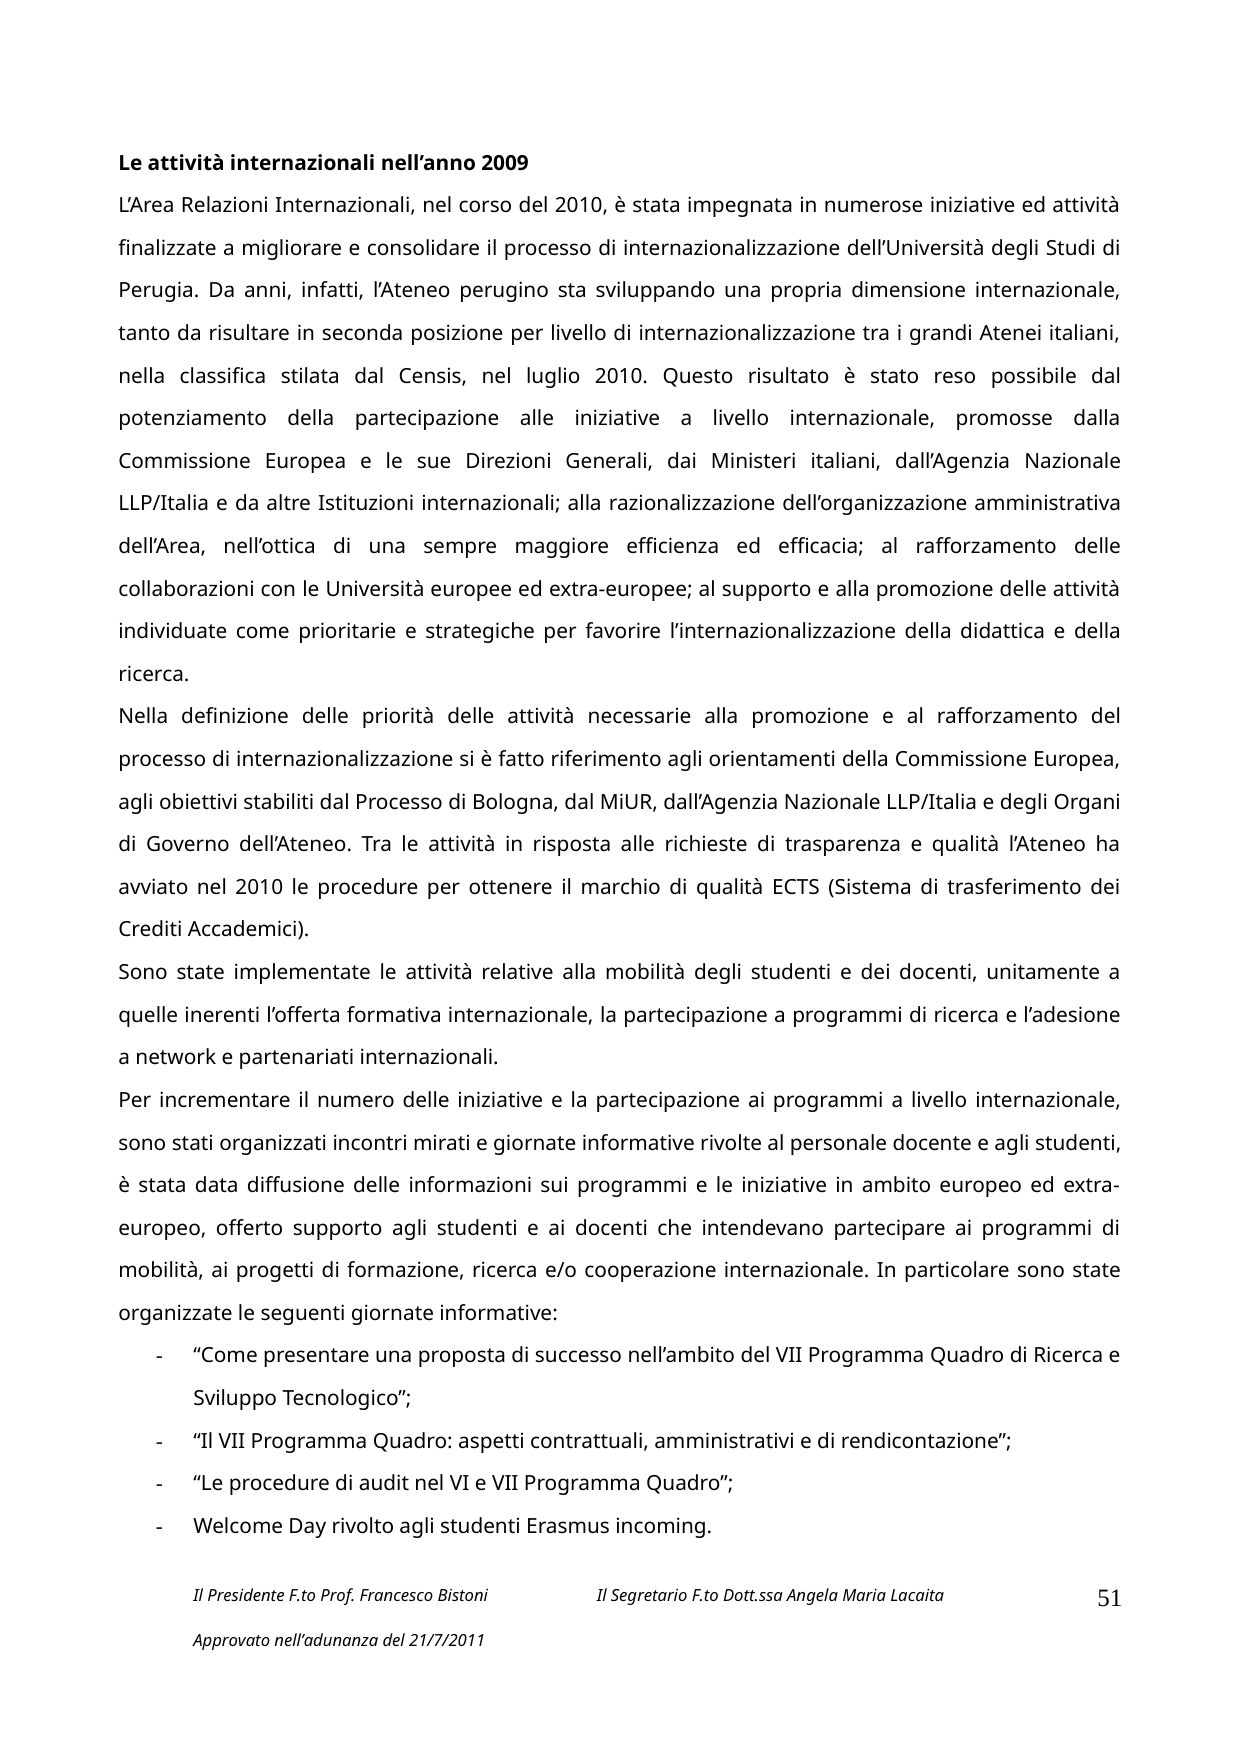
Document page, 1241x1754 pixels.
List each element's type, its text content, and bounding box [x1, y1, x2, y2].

text Sono state implementate le attività relative alla mobilità degli studenti e dei docenti, unitamente a quelle inerenti l’offerta formativa internazionale, la partecipazione a programmi di ricerca e l’adesione a network e partenariati internazionali. [118, 957, 1122, 1071]
text L’Area Relazioni Internazionali, nel corso del 2010, è stata impegnata in numerose iniziative ed attività finalizzate a migliorare e consolidare il processo di internazionalizzazione dell’Università degli Studi di Perugia. Da anni, infatti, l’Ateneo perugino sta sviluppando una propria dimensione internazionale, tanto da risultare in seconda posizione per livello di internazionalizzazione tra i grandi Atenei italiani, nella classifica stilata dal Censis, nel luglio 2010. Questo risultato è stato reso possibile dal potenziamento della partecipazione alle iniziative a livello internazionale, promosse dalla Commissione Europea e le sue Direzioni Generali, dai Ministeri italiani, dall’Agenzia Nazionale LLP/Italia e da altre Istituzioni internazionali; alla razionalizzazione dell’organizzazione amministrativa dell’Area, nell’ottica di una sempre maggiore efficienza ed efficacia; al rafforzamento delle collaborazioni con le Università europee ed extra-europee; al supporto e alla promozione delle attività individuate come prioritarie e strategiche per favorire l’internazionalizzazione della didattica e della ricerca. [118, 190, 1122, 687]
text Le attività internazionali nell’anno 2009 [118, 148, 1122, 176]
list “Le procedure di audit nel VI e VII Programma Quadro”; [156, 1468, 1122, 1497]
text Nella definizione delle priorità delle attività necessarie alla promozione e al rafforzamento del processo di internazionalizzazione si è fatto riferimento agli orientamenti della Commissione Europea, agli obiettivi stabiliti dal Processo di Bologna, dal MiUR, dall’Agenzia Nazionale LLP/Italia e degli Organi di Governo dell’Ateneo. Tra le attività in risposta alle richieste di trasparenza e qualità l’Ateneo ha avviato nel 2010 le procedure per ottenere il marchio di qualità ECTS (Sistema di trasferimento dei Crediti Accademici). [118, 702, 1122, 943]
list Welcome Day rivolto agli studenti Erasmus incoming. [156, 1511, 1122, 1539]
list “Il VII Programma Quadro: aspetti contrattuali, amministrativi e di rendicontazione”; [156, 1426, 1122, 1454]
list “Come presentare una proposta di successo nell’ambito del VII Programma Quadro di Ricerca e Sviluppo Tecnologico”; [156, 1341, 1122, 1412]
text Per incrementare il numero delle iniziative e la partecipazione ai programmi a livello internazionale, sono stati organizzati incontri mirati e giornate informative rivolte al personale docente e agli studenti, è stata data diffusione delle informazioni sui programmi e le iniziative in ambito europeo ed extra-europeo, offerto supporto agli studenti e ai docenti che intendevano partecipare ai programmi di mobilità, ai progetti di formazione, ricerca e/o cooperazione internazionale. In particolare sono state organizzate le seguenti giornate informative: [118, 1085, 1122, 1326]
